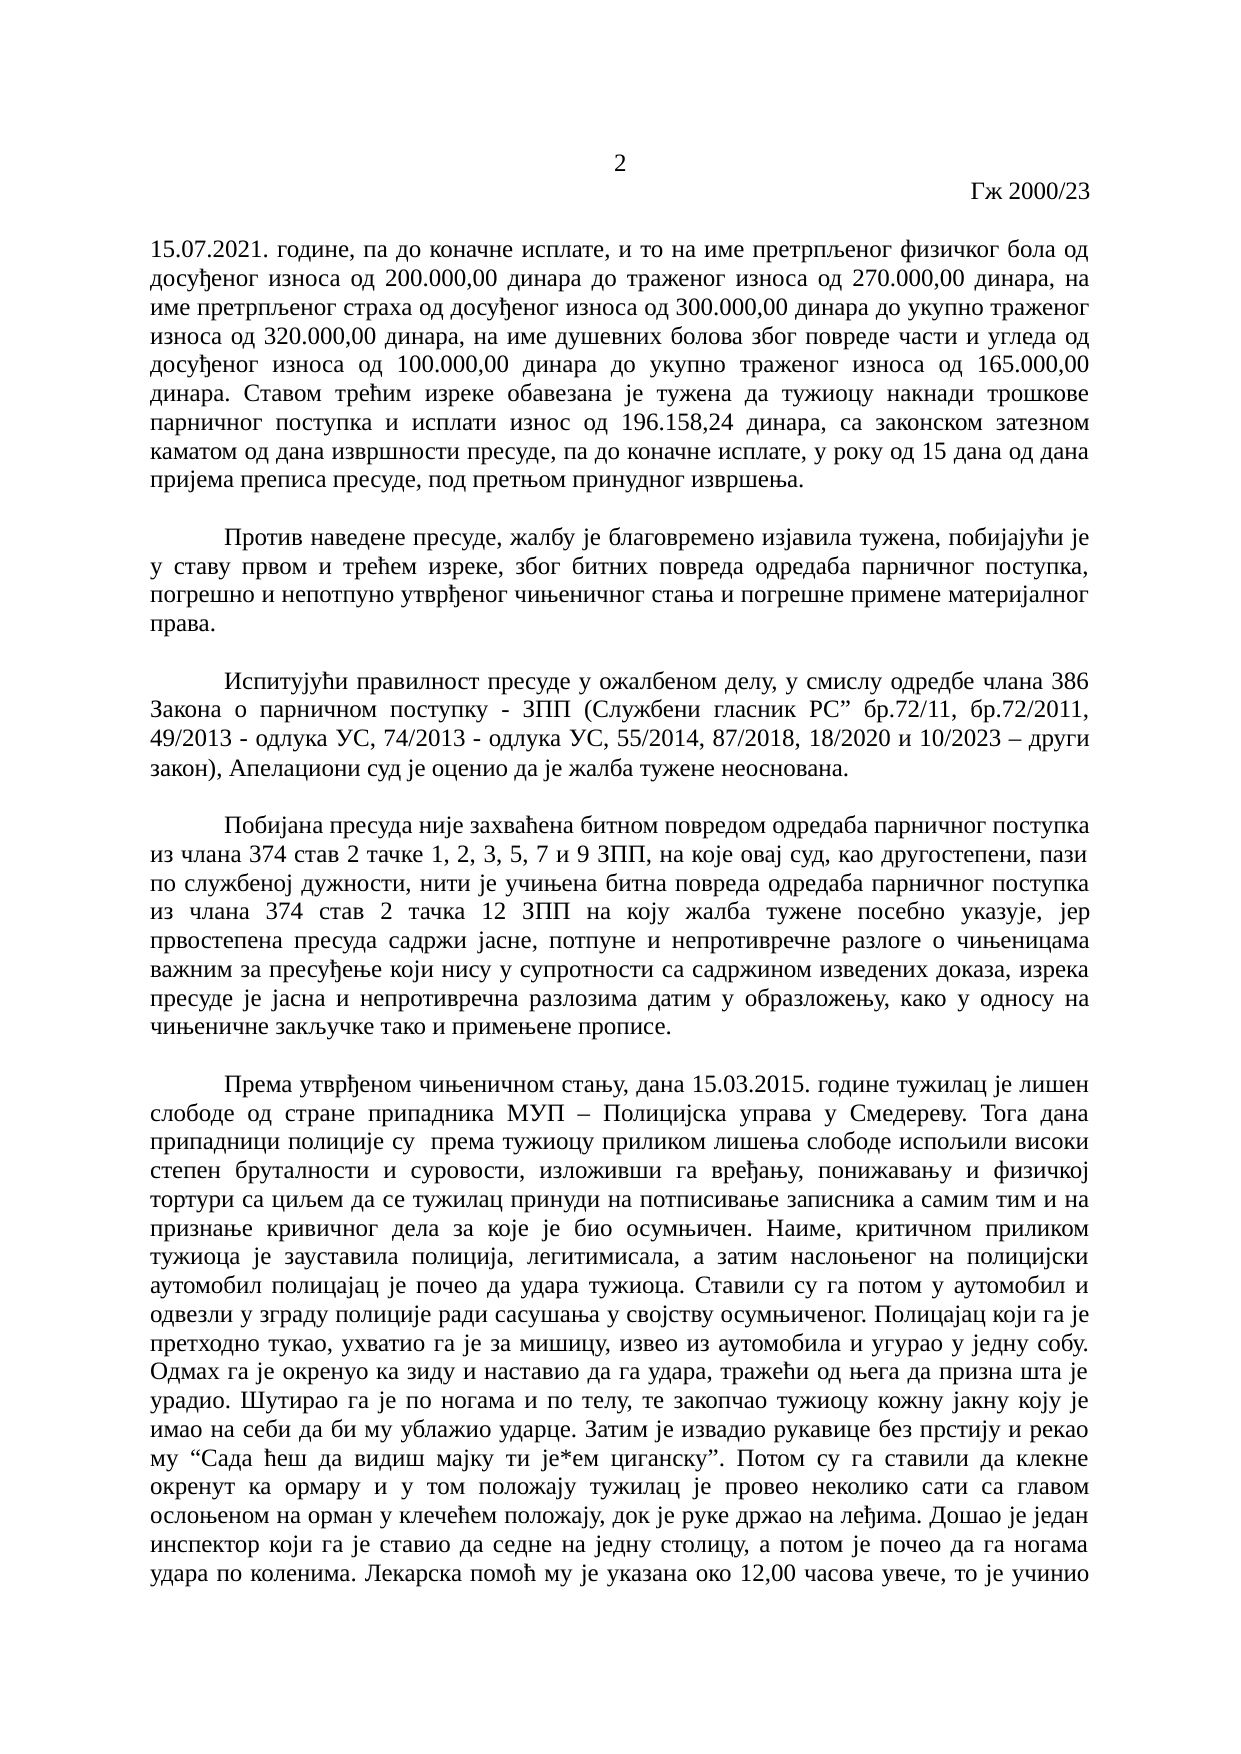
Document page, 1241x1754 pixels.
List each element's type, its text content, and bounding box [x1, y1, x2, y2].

text Против наведене пресуде, жалбу је благовремено изјавила тужена, побијајући је у ставу првом и трећем изреке, због битних повреда одредаба парничног поступка, погрешно и непотпуно утврђеног чињеничног стања и погрешне примене материјалног права. [150, 522, 1090, 637]
text Испитујући правилност пресуде у ожалбеном делу, у смислу одредбе члана 386 Закона о парничном поступку - ЗПП (Службени гласник РС” бр.72/11, бр.72/2011, 49/2013 - одлука УС, 74/2013 - одлука УС, 55/2014, 87/2018, 18/2020 и 10/2023 – други закон), Апелациони суд је оценио да је жалба тужене неоснована. [150, 666, 1090, 781]
text Побијана пресуда није захваћена битном повредом одредаба парничног поступка из члана 374 став 2 тачке 1, 2, 3, 5, 7 и 9 ЗПП, на које овај суд, као другостeпени, пази по службеној дужности, нити је учињена битна повреда одредаба парничног поступка из члана 374 став 2 тачка 12 ЗПП на коју жалба тужене посебно указује, јер првостепена пресуда садржи јасне, потпуне и непротивречне разлоге о чињеницама важним за пресуђење који нису у супротности са садржином изведених доказа, изрека пресуде је јасна и непротивречна разлозима датим у образложењу, како у односу на чињеничне закључке тако и примењене прописе. [150, 810, 1090, 1040]
text 15.07.2021. године, па до коначне исплате, и то на име претрпљеног физичког бола од досуђеног износа од 200.000,00 динара до траженог износа од 270.000,00 динара, на име претрпљеног страха од досуђеног износа од 300.000,00 динара до укупно траженог износа од 320.000,00 динара, на име душевних болова због повреде части и угледа од досуђеног износа од 100.000,00 динара до укупно траженог износа од 165.000,00 динара. Ставом трећим изреке обавезана је тужена да тужиоцу накнади трошкове парничног поступка и исплати износ од 196.158,24 динара, са законском затезном каматом од дана извршности пресуде, па до коначне исплате, у року од 15 дана од дана пријема преписа пресуде, под претњом принудног извршења. [150, 234, 1090, 493]
text Према утврђеном чињеничном стању, дана 15.03.2015. године тужилац је лишен слободе од стране припадника МУП – Полицијска управа у Смедереву. Тога дана припадници полиције су према тужиоцу приликом лишења слободе испољили високи степен бруталности и суровости, изложивши га вређању, понижавању и физичкој тортури са циљем да се тужилац принуди на потписивање записника а самим тим и на признање кривичног дела за које је био осумњичен. Наиме, критичном приликом тужиоца је зауставила полиција, легитимисала, а затим наслоњеног на полицијски аутомобил полицајац је почео да удара тужиоца. Ставили су га потом у аутомобил и одвезли у зграду полиције ради сасушања у својству осумњиченог. Полицајац који га је претходно тукао, ухватио га је за мишицу, извео из аутомобила и угурао у једну собу. Одмах га је окренуо ка зиду и наставио да га удара, тражећи од њега да призна шта је урадио. Шутирао га је по ногама и по телу, те закопчао тужиоцу кожну јакну коју је имао на себи да би му ублажио ударце. Затим је извадио рукавице без прстију и рекао му “Сада ћеш да видиш мајку ти је*ем циганску”. Потом су га ставили да клекне окренут ка ормару и у том положају тужилац је провео неколико сати са главом ослоњеном на орман у клечећем положају, док је руке држао на леђима. Дошао је један инспектор који га је ставио да седне на једну столицу, а потом је почео да га ногама удара по коленима. Лекарска помоћ му је указана око 12,00 часова увече, то је учинио [150, 1069, 1090, 1586]
